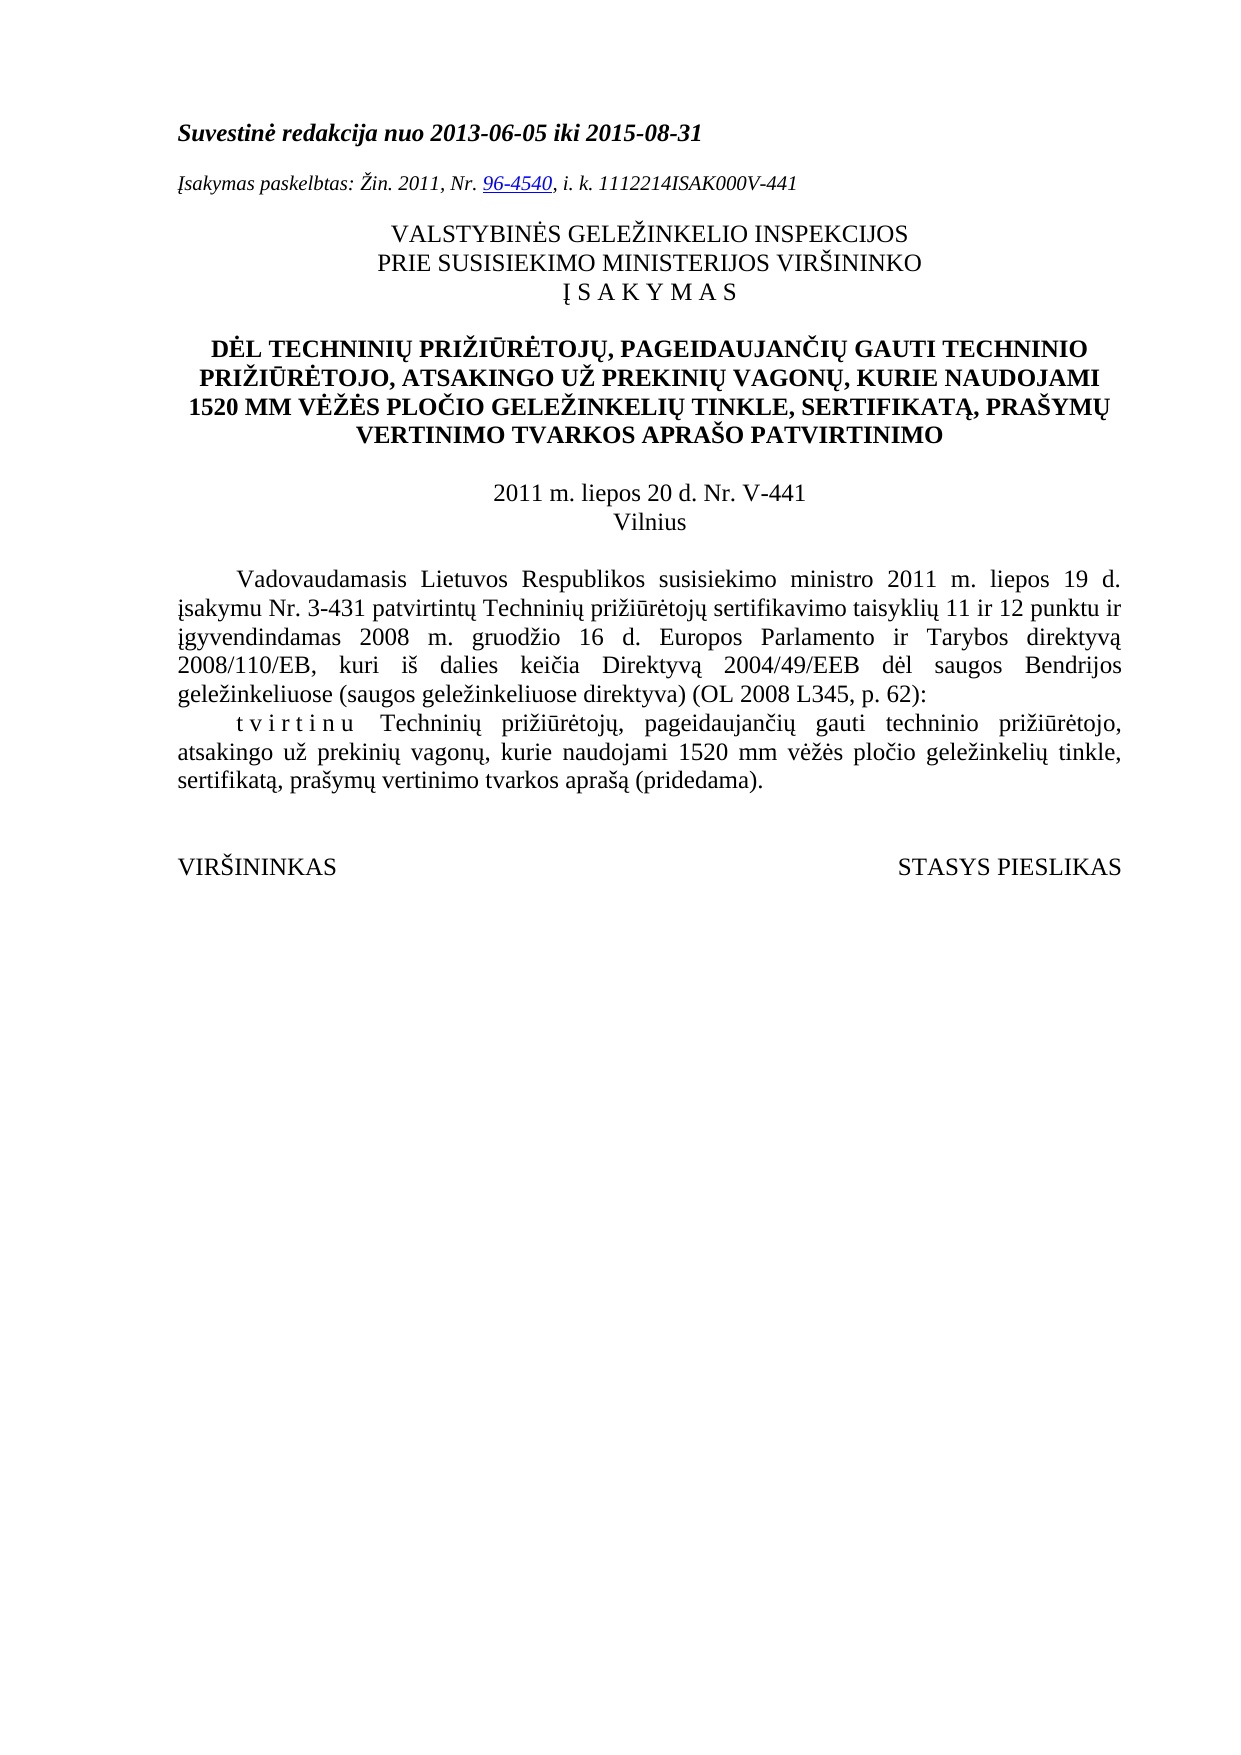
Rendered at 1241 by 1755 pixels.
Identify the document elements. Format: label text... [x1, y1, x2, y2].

text 2011 m. liepos 20 d. Nr. V-441 [177, 478, 1122, 507]
text Vadovaudamasis Lietuvos Respublikos susisiekimo ministro 2011 m. liepos 19 d. įsakymu Nr. 3-431 patvirtintų Techninių prižiūrėtojų sertifikavimo taisyklių 11 ir 12 punktu ir įgyvendindamas 2008 m. gruodžio 16 d. Europos Parlamento ir Tarybos direktyvą 2008/110/EB, kuri iš dalies keičia Direktyvą 2004/49/EEB dėl saugos Bendrijos geležinkeliuose (saugos geležinkeliuose direktyva) (OL 2008 L345, p. 62): [177, 564, 1122, 708]
text Viršininkas Stasys Pieslikas [177, 852, 1122, 880]
text Vilnius [177, 507, 1122, 535]
text ĮSAKYMAS [177, 277, 1122, 305]
text Valstybinės geležinkelio inspekcijos [177, 219, 1122, 248]
text Prie Susisiekimo ministerijos viršininkO [177, 248, 1122, 277]
text Dėl TECHNINIŲ PRIŽIŪRĖTOJŲ, PAGEIDAUJANČIŲ GAUTI TECHNINIO PRIŽIŪRĖTOJO, atsakingo už prekinių vagonų, kurie naudojami 1520 mm vėžės pločio geležinkelių tinkle, SERTIFIKATĄ, PrašymŲ VERTINIMO TVARKOS APRAŠO PATVIRTINIMO [177, 334, 1122, 449]
text Suvestinė redakcija nuo 2013-06-05 iki 2015-08-31 [177, 118, 1122, 147]
text tvirtinu Techninių prižiūrėtojų, pageidaujančių gauti techninio prižiūrėtojo, atsakingo už prekinių vagonų, kurie naudojami 1520 mm vėžės pločio geležinkelių tinkle, sertifikatą, prašymų vertinimo tvarkos aprašą (pridedama). [177, 708, 1122, 794]
text Įsakymas paskelbtas: Žin. 2011, Nr. 96-4540, i. k. 1112214ISAK000V-441 [177, 171, 1122, 195]
